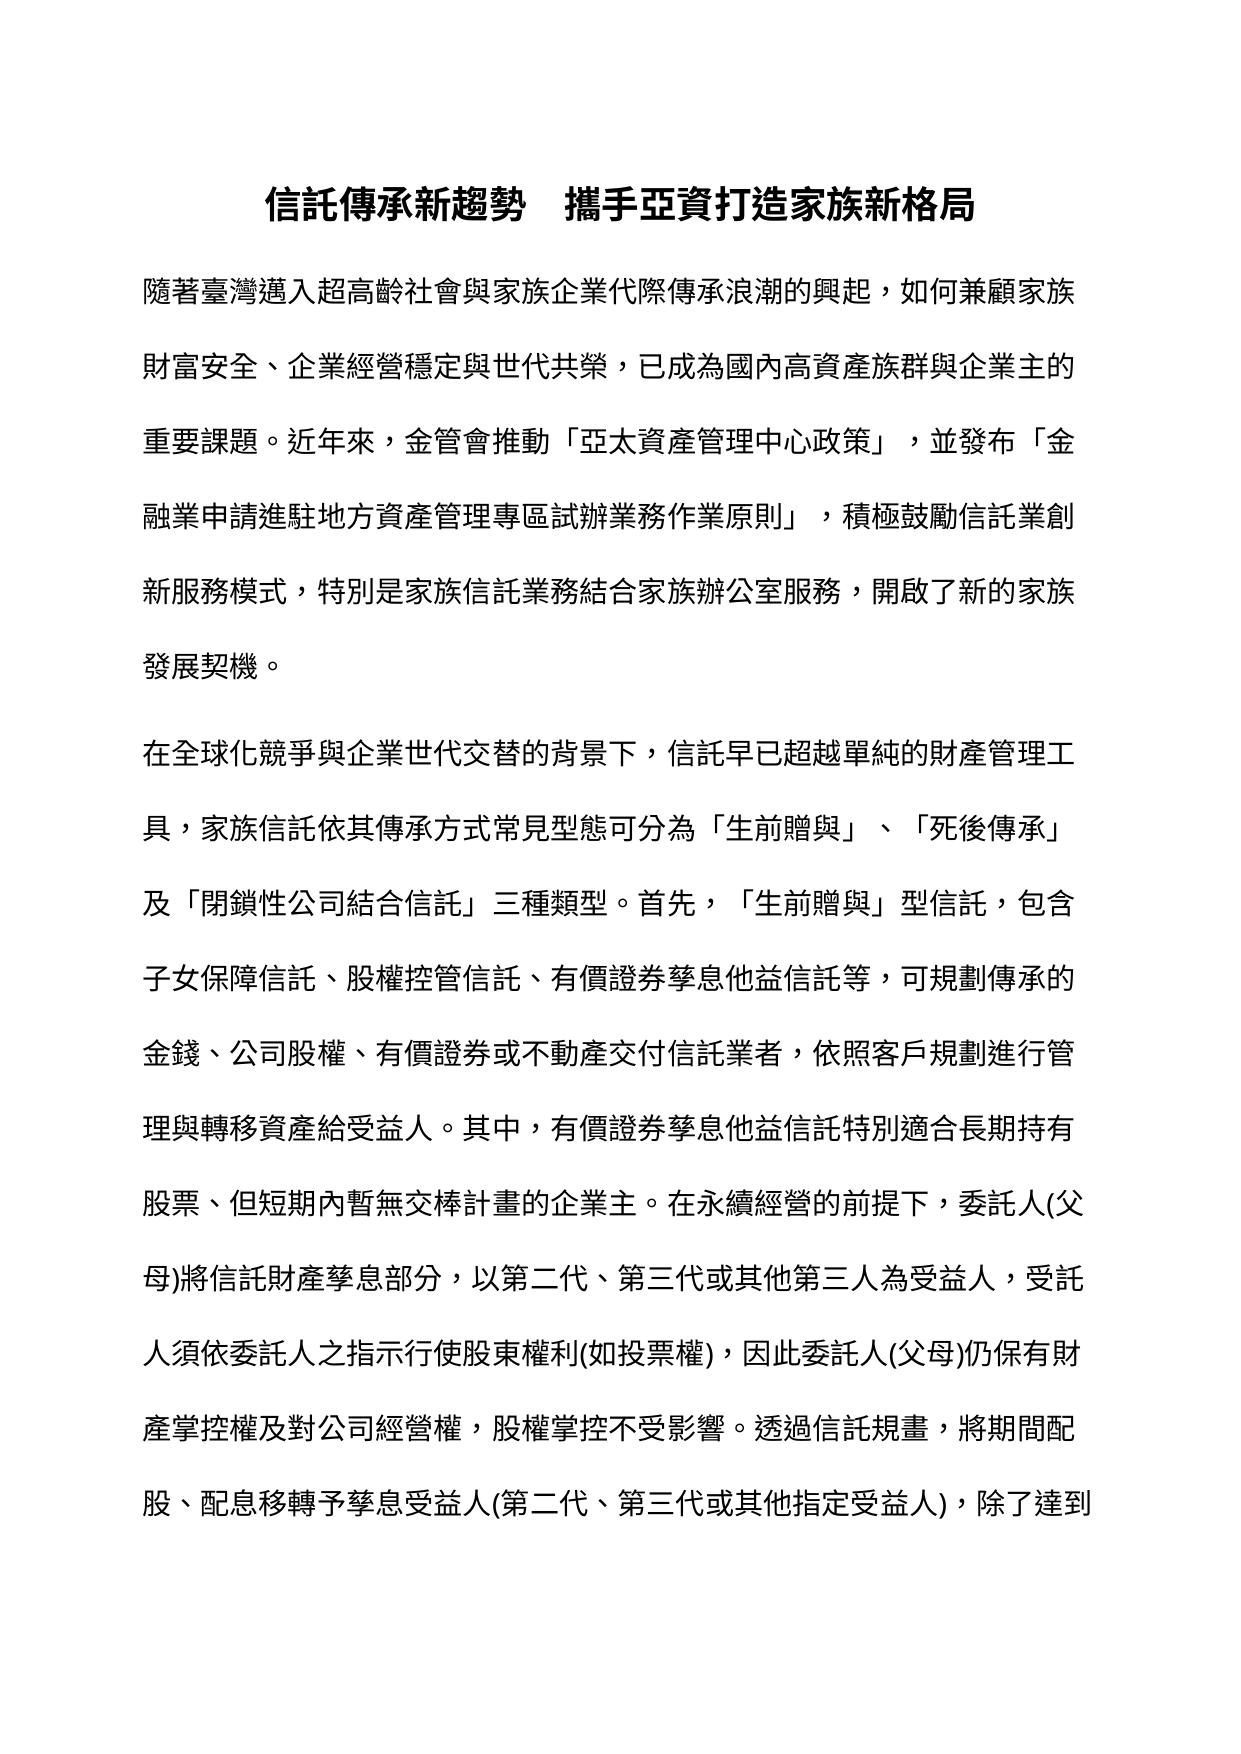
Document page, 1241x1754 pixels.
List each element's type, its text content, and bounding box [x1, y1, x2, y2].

text 在全球化競爭與企業世代交替的背景下，信託早已超越單純的財產管理工具，家族信託依其傳承方式常見型態可分為「生前贈與」、「死後傳承」及「閉鎖性公司結合信託」三種類型。首先，「生前贈與」型信託，包含子女保障信託、股權控管信託、有價證券孳息他益信託等，可規劃傳承的金錢、公司股權、有價證券或不動產交付信託業者，依照客戶規劃進行管理與轉移資產給受益人。其中，有價證券孳息他益信託特別適合長期持有股票、但短期內暫無交棒計畫的企業主。在永續經營的前提下，委託人(父母)將信託財產孳息部分，以第二代、第三代或其他第三人為受益人，受託人須依委託人之指示行使股東權利(如投票權)，因此委託人(父母)仍保有財產掌控權及對公司經營權，股權掌控不受影響。透過信託規畫，將期間配股、配息移轉予孳息受益人(第二代、第三代或其他指定受益人)，除了達到 [142, 714, 1098, 1539]
text 隨著臺灣邁入超高齡社會與家族企業代際傳承浪潮的興起，如何兼顧家族財富安全、企業經營穩定與世代共榮，已成為國內高資產族群與企業主的重要課題。近年來，金管會推動「亞太資產管理中心政策」，並發布「金融業申請進駐地方資產管理專區試辦業務作業原則」，積極鼓勵信託業創新服務模式，特別是家族信託業務結合家族辦公室服務，開啟了新的家族發展契機。 [142, 252, 1098, 702]
text 信託傳承新趨勢 攜手亞資打造家族新格局 [142, 164, 1098, 239]
